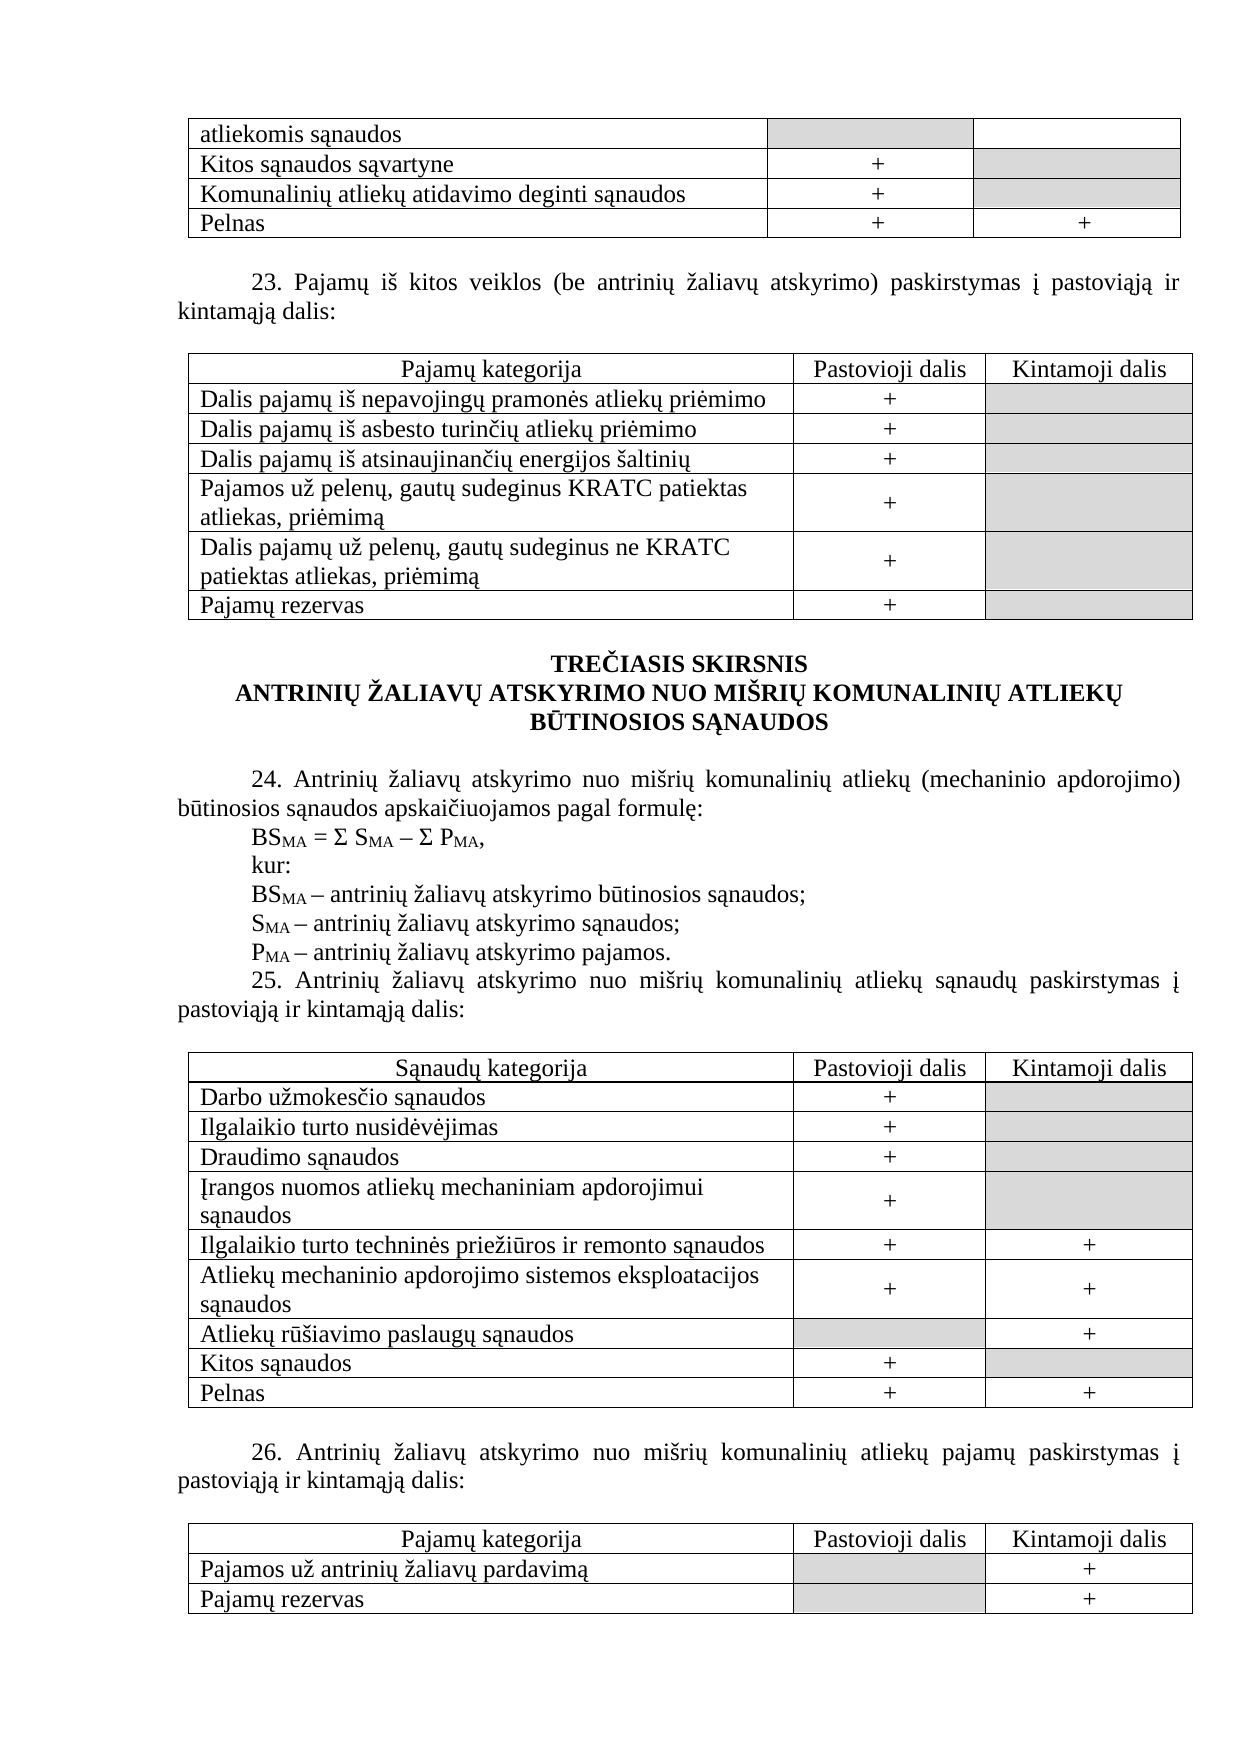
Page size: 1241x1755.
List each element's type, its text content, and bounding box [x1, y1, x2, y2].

text BSMA – antrinių žaliavų atskyrimo būtinosios sąnaudos; [177, 879, 1181, 908]
table_cell Atliekų rūšiavimo paslaugų sąnaudos [189, 1319, 793, 1347]
table_header Sąnaudų kategorija [189, 1053, 793, 1081]
table_cell Pajamos už pelenų, gautų sudeginus KRATC patiektas atliekas, priėmimą [189, 474, 793, 531]
table_cell + [794, 414, 985, 443]
table_cell [974, 149, 1180, 178]
table_cell Pajamų rezervas [189, 1584, 793, 1612]
table_cell + [768, 179, 973, 207]
table_header Pastovioji dalis [794, 1524, 985, 1553]
table_header Kintamoji dalis [986, 1524, 1192, 1553]
table_cell + [974, 209, 1180, 237]
table_cell [986, 1349, 1192, 1377]
table_cell [768, 119, 973, 148]
table_cell Kitos sąnaudos [189, 1349, 793, 1377]
table_cell + [794, 384, 985, 413]
table_cell + [794, 591, 985, 619]
table_cell + [986, 1230, 1192, 1259]
table_cell + [794, 1112, 985, 1141]
table_cell Pajamos už antrinių žaliavų pardavimą [189, 1554, 793, 1583]
table_cell [986, 591, 1192, 619]
table_cell + [986, 1584, 1192, 1612]
text BSMA = Σ SMA – Σ PMA, [177, 822, 1181, 850]
table_cell Kitos sąnaudos sąvartyne [189, 149, 767, 178]
table_cell + [986, 1554, 1192, 1583]
table_cell + [986, 1260, 1192, 1318]
table_cell [986, 444, 1192, 472]
table_header Pastovioji dalis [794, 1053, 985, 1081]
table_header Pastovioji dalis [794, 354, 985, 383]
table_cell + [794, 444, 985, 472]
table_cell [986, 1112, 1192, 1141]
table_cell [986, 1083, 1192, 1111]
table_cell + [794, 1349, 985, 1377]
table_cell Darbo užmokesčio sąnaudos [189, 1083, 793, 1111]
table_cell Dalis pajamų už pelenų, gautų sudeginus ne KRATC patiektas atliekas, priėmimą [189, 532, 793, 589]
table_cell + [768, 149, 973, 178]
table_cell + [768, 209, 973, 237]
table_cell + [794, 532, 985, 589]
table_cell Komunalinių atliekų atidavimo deginti sąnaudos [189, 179, 767, 207]
table_cell [794, 1319, 985, 1347]
table_cell [986, 532, 1192, 589]
table_cell Ilgalaikio turto nusidėvėjimas [189, 1112, 793, 1141]
table_header Pajamų kategorija [189, 1524, 793, 1553]
table_cell Dalis pajamų iš nepavojingų pramonės atliekų priėmimo [189, 384, 793, 413]
table_cell [974, 119, 1180, 148]
table_cell + [794, 1230, 985, 1259]
table_cell [794, 1554, 985, 1583]
table_header Pajamų kategorija [189, 354, 793, 383]
table_cell + [794, 1142, 985, 1171]
table_cell Pelnas [189, 1378, 793, 1407]
table_cell Atliekų mechaninio apdorojimo sistemos eksploatacijos sąnaudos [189, 1260, 793, 1318]
table_cell [986, 1172, 1192, 1229]
table_cell Įrangos nuomos atliekų mechaniniam apdorojimui sąnaudos [189, 1172, 793, 1229]
table_cell Dalis pajamų iš atsinaujinančių energijos šaltinių [189, 444, 793, 472]
table_cell Draudimo sąnaudos [189, 1142, 793, 1171]
table_cell [986, 414, 1192, 443]
table_cell Ilgalaikio turto techninės priežiūros ir remonto sąnaudos [189, 1230, 793, 1259]
text PMA – antrinių žaliavų atskyrimo pajamos. [177, 937, 1181, 965]
text kur: [177, 850, 1181, 879]
text 23. Pajamų iš kitos veiklos (be antrinių žaliavų atskyrimo) paskirstymas į pastoviąją ir kintamąją dalis: [177, 267, 1181, 324]
table_cell [986, 1142, 1192, 1171]
table_header Kintamoji dalis [986, 1053, 1192, 1081]
table_header Kintamoji dalis [986, 354, 1192, 383]
text SMA – antrinių žaliavų atskyrimo sąnaudos; [177, 908, 1181, 937]
text 24. Antrinių žaliavų atskyrimo nuo mišrių komunalinių atliekų (mechaninio apdorojimo) būtinosios sąnaudos apskaičiuojamos pagal formulę: [177, 764, 1181, 822]
table_cell + [794, 1172, 985, 1229]
text Antrinių žaliavų atskyrimo nuo mišrių komunalinių atliekų būtinosios sąnaudos [177, 678, 1181, 735]
table_cell Dalis pajamų iš asbesto turinčių atliekų priėmimo [189, 414, 793, 443]
table_cell [986, 384, 1192, 413]
text 26. Antrinių žaliavų atskyrimo nuo mišrių komunalinių atliekų pajamų paskirstymas į pastoviąją ir kintamąją dalis: [177, 1437, 1181, 1494]
table_cell + [794, 1378, 985, 1407]
table_cell Pelnas [189, 209, 767, 237]
table_cell atliekomis sąnaudos [189, 119, 767, 148]
table_cell [794, 1584, 985, 1612]
table_cell + [794, 1260, 985, 1318]
table_cell + [986, 1319, 1192, 1347]
text 25. Antrinių žaliavų atskyrimo nuo mišrių komunalinių atliekų sąnaudų paskirstymas į pastoviąją ir kintamąją dalis: [177, 965, 1181, 1023]
table_cell [986, 474, 1192, 531]
text TREČIASIS SKIRSNIS [177, 649, 1181, 678]
table_cell + [986, 1378, 1192, 1407]
table_cell + [794, 474, 985, 531]
table_cell + [794, 1083, 985, 1111]
table_cell [974, 179, 1180, 207]
table_cell Pajamų rezervas [189, 591, 793, 619]
